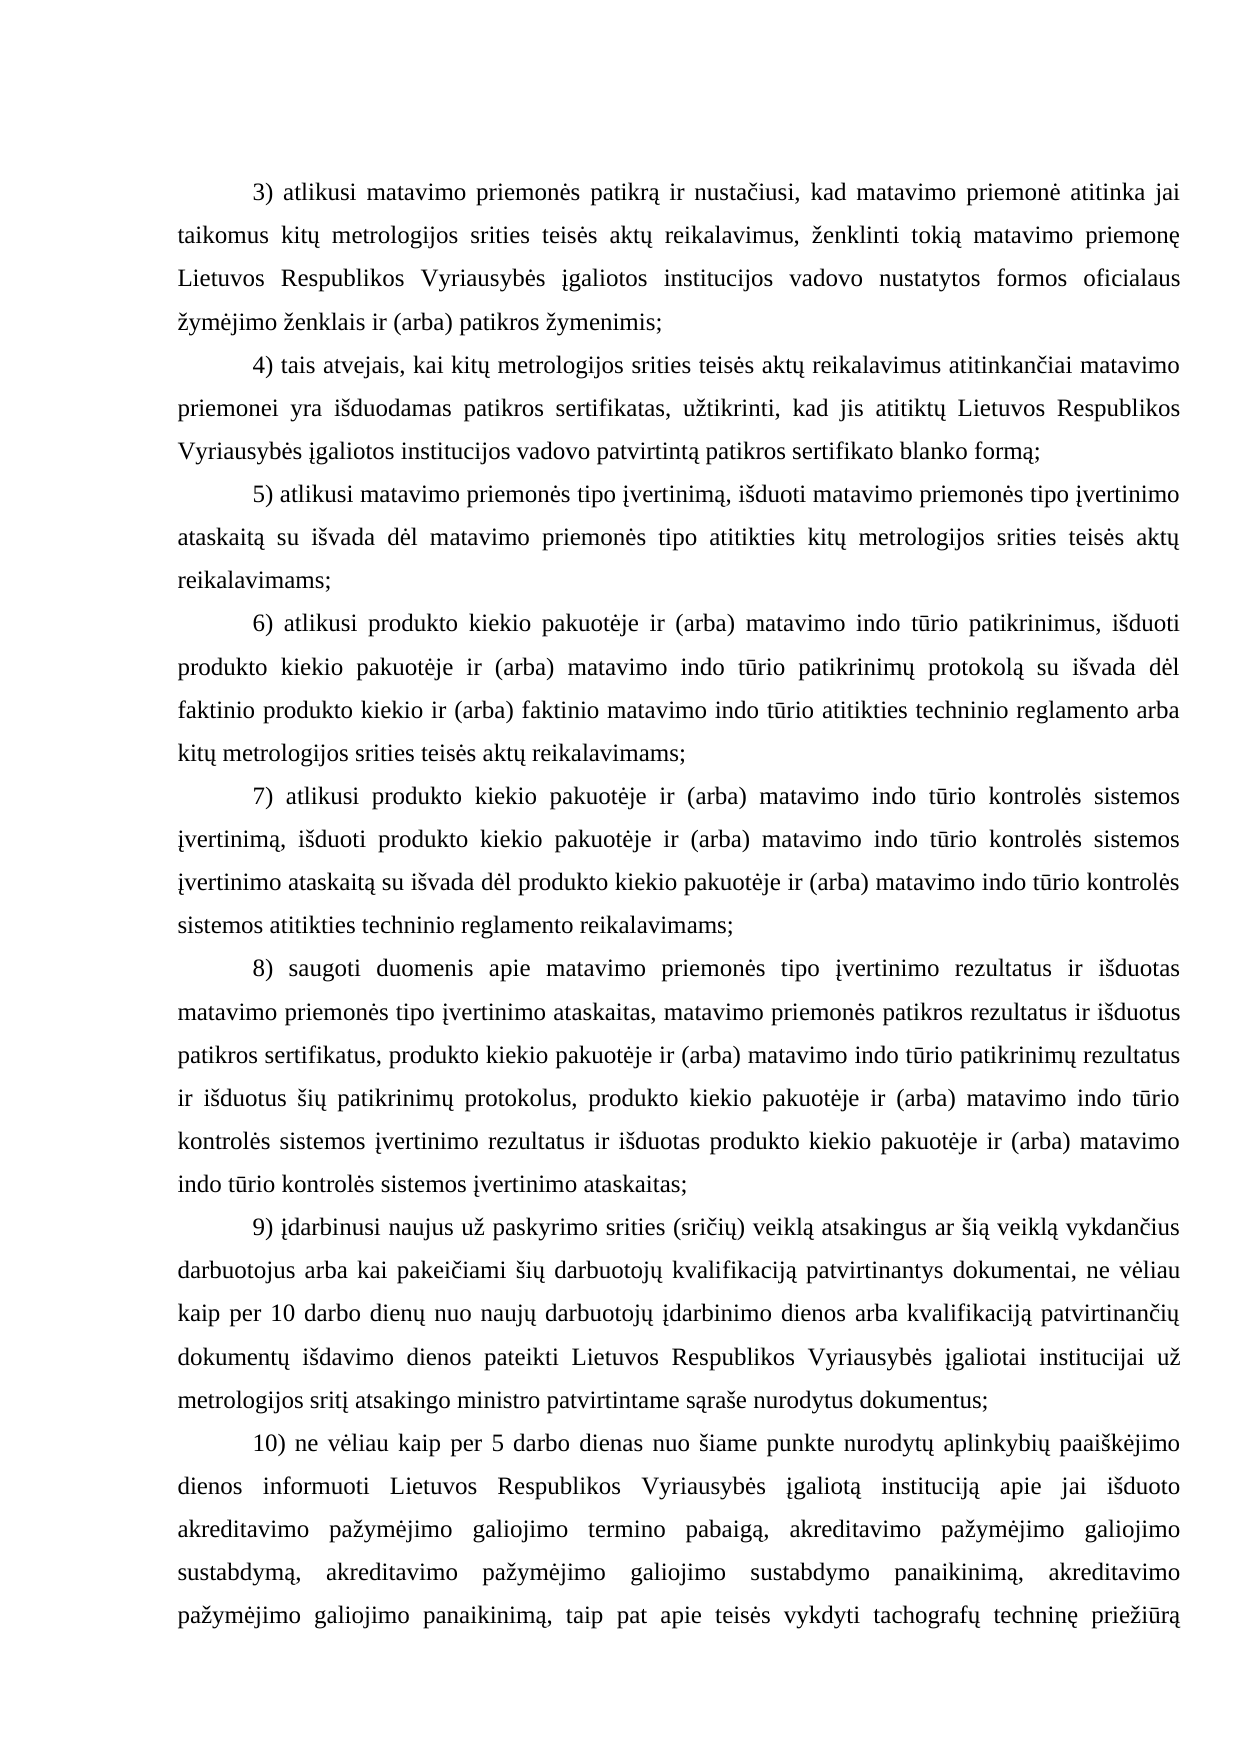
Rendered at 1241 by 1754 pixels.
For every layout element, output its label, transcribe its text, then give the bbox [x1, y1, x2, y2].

text 6) atlikusi produkto kiekio pakuotėje ir (arba) matavimo indo tūrio patikrinimus, išduoti produkto kiekio pakuotėje ir (arba) matavimo indo tūrio patikrinimų protokolą su išvada dėl faktinio produkto kiekio ir (arba) faktinio matavimo indo tūrio atitikties techninio reglamento arba kitų metrologijos srities teisės aktų reikalavimams; [177, 608, 1181, 767]
text 8) saugoti duomenis apie matavimo priemonės tipo įvertinimo rezultatus ir išduotas matavimo priemonės tipo įvertinimo ataskaitas, matavimo priemonės patikros rezultatus ir išduotus patikros sertifikatus, produkto kiekio pakuotėje ir (arba) matavimo indo tūrio patikrinimų rezultatus ir išduotus šių patikrinimų protokolus, produkto kiekio pakuotėje ir (arba) matavimo indo tūrio kontrolės sistemos įvertinimo rezultatus ir išduotas produkto kiekio pakuotėje ir (arba) matavimo indo tūrio kontrolės sistemos įvertinimo ataskaitas; [177, 953, 1181, 1198]
text 9) įdarbinusi naujus už paskyrimo srities (sričių) veiklą atsakingus ar šią veiklą vykdančius darbuotojus arba kai pakeičiami šių darbuotojų kvalifikaciją patvirtinantys dokumentai, ne vėliau kaip per 10 darbo dienų nuo naujų darbuotojų įdarbinimo dienos arba kvalifikaciją patvirtinančių dokumentų išdavimo dienos pateikti Lietuvos Respublikos Vyriausybės įgaliotai institucijai už metrologijos sritį atsakingo ministro patvirtintame sąraše nurodytus dokumentus; [177, 1212, 1181, 1413]
text 3) atlikusi matavimo priemonės patikrą ir nustačiusi, kad matavimo priemonė atitinka jai taikomus kitų metrologijos srities teisės aktų reikalavimus, ženklinti tokią matavimo priemonę Lietuvos Respublikos Vyriausybės įgaliotos institucijos vadovo nustatytos formos oficialaus žymėjimo ženklais ir (arba) patikros žymenimis; [177, 177, 1181, 335]
text 7) atlikusi produkto kiekio pakuotėje ir (arba) matavimo indo tūrio kontrolės sistemos įvertinimą, išduoti produkto kiekio pakuotėje ir (arba) matavimo indo tūrio kontrolės sistemos įvertinimo ataskaitą su išvada dėl produkto kiekio pakuotėje ir (arba) matavimo indo tūrio kontrolės sistemos atitikties techninio reglamento reikalavimams; [177, 781, 1181, 939]
text 4) tais atvejais, kai kitų metrologijos srities teisės aktų reikalavimus atitinkančiai matavimo priemonei yra išduodamas patikros sertifikatas, užtikrinti, kad jis atitiktų Lietuvos Respublikos Vyriausybės įgaliotos institucijos vadovo patvirtintą patikros sertifikato blanko formą; [177, 350, 1181, 465]
text 5) atlikusi matavimo priemonės tipo įvertinimą, išduoti matavimo priemonės tipo įvertinimo ataskaitą su išvada dėl matavimo priemonės tipo atitikties kitų metrologijos srities teisės aktų reikalavimams; [177, 479, 1181, 594]
text 10) ne vėliau kaip per 5 darbo dienas nuo šiame punkte nurodytų aplinkybių paaiškėjimo dienos informuoti Lietuvos Respublikos Vyriausybės įgaliotą instituciją apie jai išduoto akreditavimo pažymėjimo galiojimo termino pabaigą, akreditavimo pažymėjimo galiojimo sustabdymą, akreditavimo pažymėjimo galiojimo sustabdymo panaikinimą, akreditavimo pažymėjimo galiojimo panaikinimą, taip pat apie teisės vykdyti tachografų techninę priežiūrą [177, 1428, 1181, 1629]
